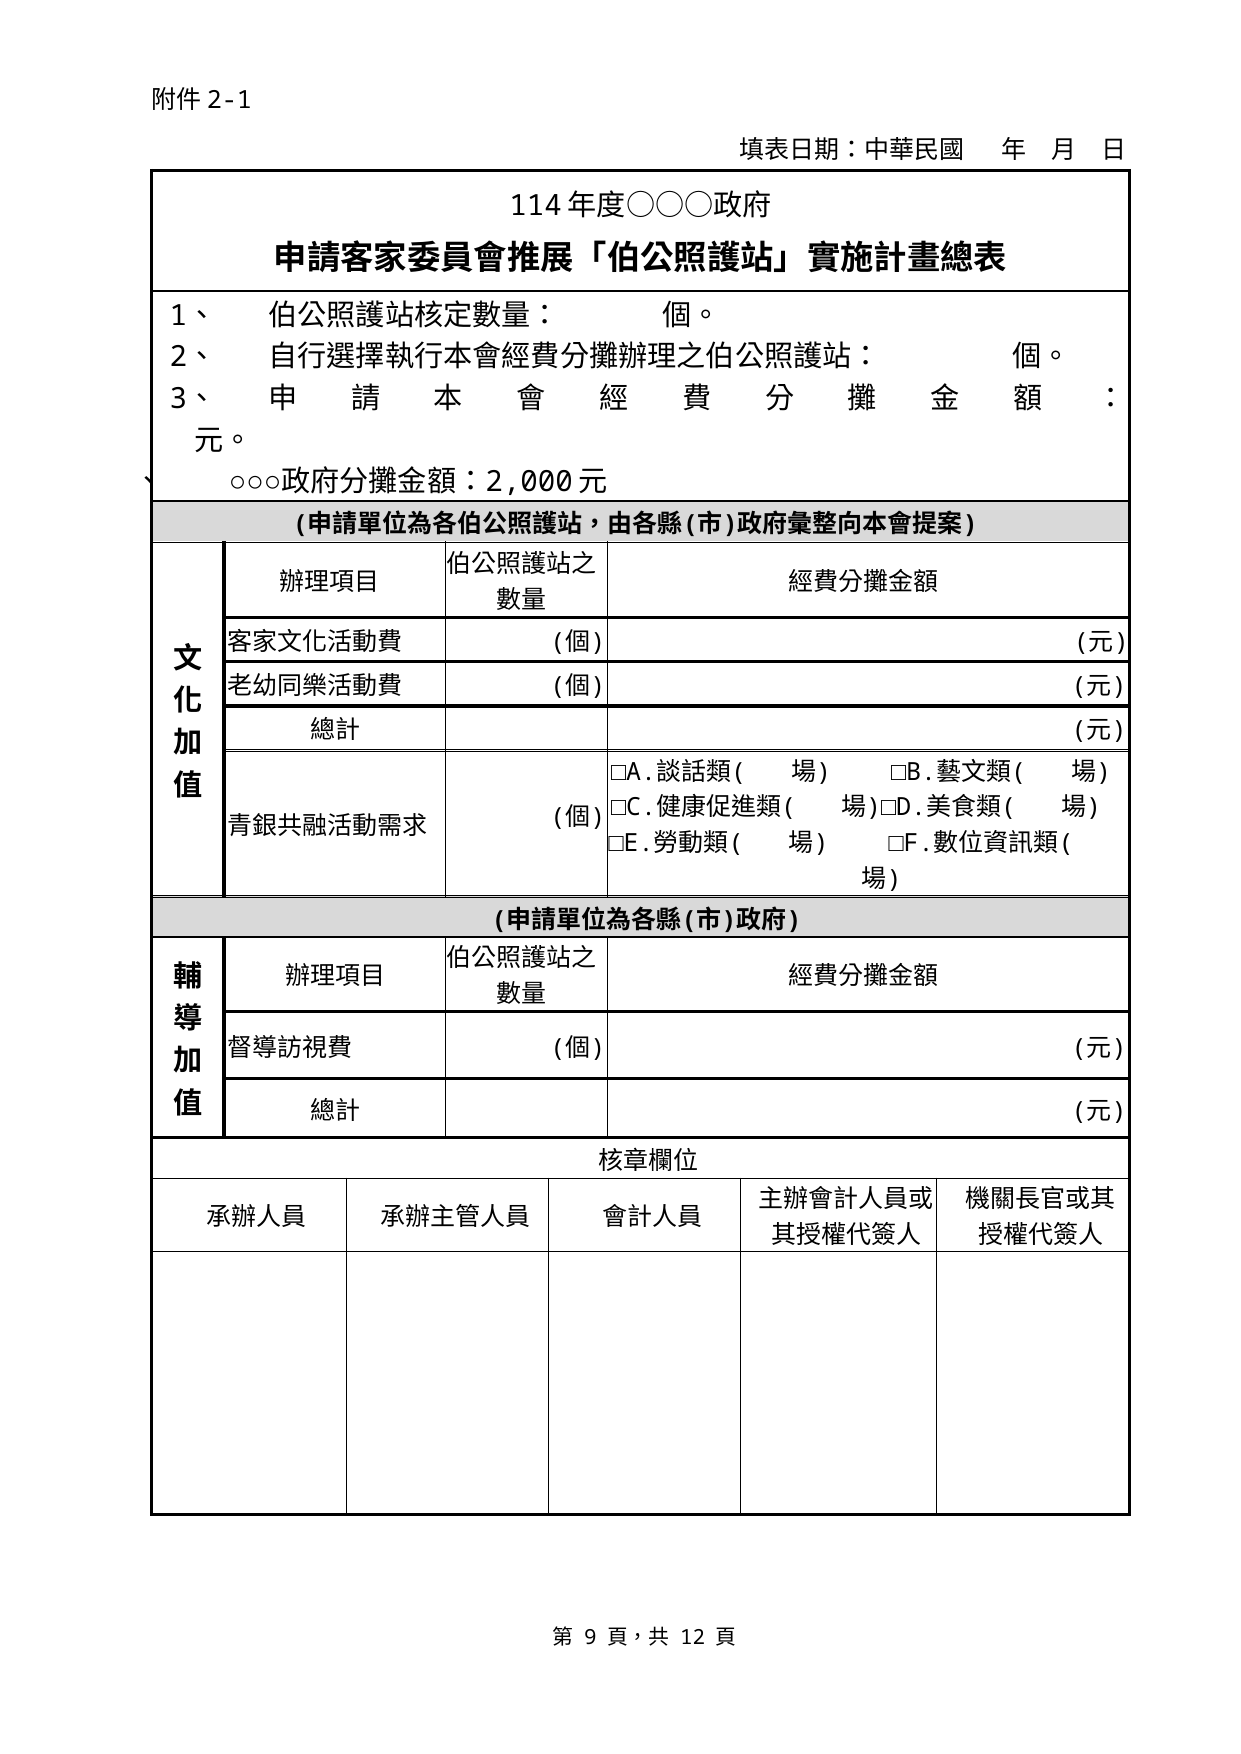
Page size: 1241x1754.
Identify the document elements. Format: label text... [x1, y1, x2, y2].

table_cell (個) [446, 752, 607, 895]
table_header 114年度○○○政府 申請客家委員會推展「伯公照護站」實施計畫總表 申請客家委員會經費分攤辦理「伯公照護站」實施計畫總表 [153, 172, 1128, 290]
table_cell (個) [446, 619, 607, 660]
table_cell [347, 1252, 548, 1512]
table_cell (元) [608, 1013, 1128, 1077]
table_cell 主辦會計人員或其授權代簽人 [741, 1179, 936, 1251]
text 附件2-1 [152, 75, 1172, 117]
table_cell [937, 1252, 1128, 1512]
table_cell (元) [608, 619, 1128, 660]
table_cell (申請單位為各伯公照護站，由各縣(市)政府彙整向本會提案) [153, 502, 1128, 541]
table_cell 機關長官或其授權代簽人 [937, 1179, 1128, 1251]
table_cell □A.談話類( 場) □B.藝文類( 場) □C.健康促進類( 場)□D.美食類( 場) □E.勞動類( 場) □F.數位資訊類( 場) [608, 752, 1128, 895]
table_cell 督導訪視費 [226, 1013, 445, 1077]
table_cell 青銀共融活動需求 [226, 752, 445, 895]
table_cell 承辦主管人員 [347, 1179, 548, 1251]
table_cell 伯公照護站之 數量 [446, 938, 607, 1010]
table_cell 老幼同樂活動費 [226, 663, 445, 704]
table_cell 核章欄位 [153, 1139, 1128, 1178]
table_cell 客家文化活動費 [226, 619, 445, 660]
table_cell 經費分攤金額 [608, 938, 1128, 1010]
table_cell [741, 1252, 936, 1512]
table_cell 辦理項目 [226, 543, 445, 616]
table_cell (個) [446, 1013, 607, 1077]
table_cell (申請單位為各縣(市)政府) [153, 898, 1128, 936]
text 填表日期：中華民國 年 月 日 [152, 117, 1126, 169]
table_cell (元) [608, 663, 1128, 704]
table_cell 伯公照護站核定數量： 個。 自行選擇執行本會經費分攤辦理之伯公照護站： 個。 申請本會經費分攤金額： 元。 ○○○政府分攤金額：2,000元 [153, 292, 1128, 500]
table_cell 會計人員 [549, 1179, 740, 1251]
table_cell 伯公照護站之 數量 [446, 543, 607, 616]
table_cell [446, 1080, 607, 1136]
table_cell (個) [446, 663, 607, 704]
table_cell (元) [608, 1080, 1128, 1136]
table_cell [153, 1252, 346, 1512]
table_cell 總計 [226, 708, 445, 749]
table_cell [446, 708, 607, 749]
table_cell 文化加值 [153, 543, 222, 895]
table_cell 辦理項目 [226, 938, 445, 1010]
table_cell 承辦人員 [153, 1179, 346, 1251]
table_cell 經費分攤金額 [608, 543, 1128, 616]
table_cell (元) [608, 708, 1128, 749]
table_cell 輔導加值 [153, 938, 222, 1136]
table_cell 總計 [226, 1080, 445, 1136]
table_cell [549, 1252, 740, 1512]
